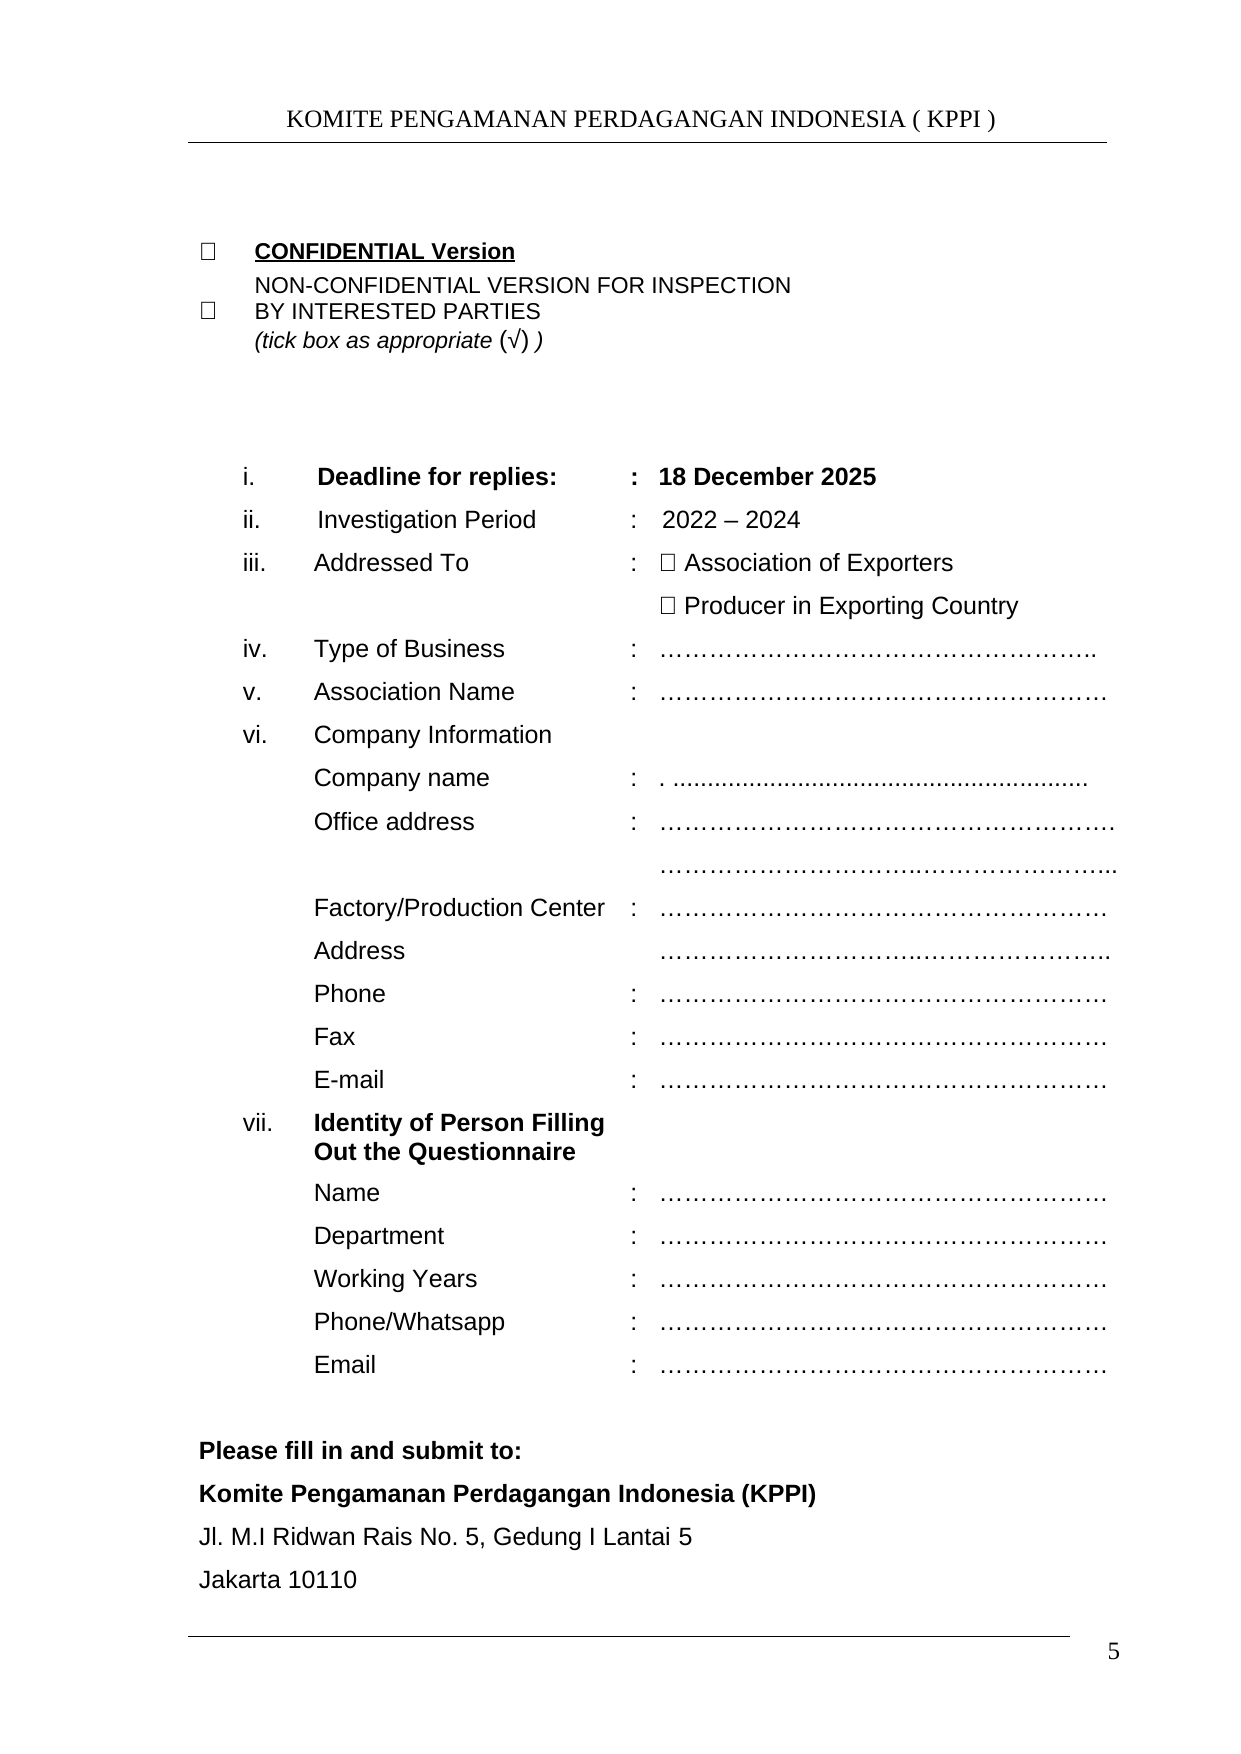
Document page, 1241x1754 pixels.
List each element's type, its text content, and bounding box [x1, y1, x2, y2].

table_cell . ............................................................ [647, 764, 1155, 806]
table_cell [228, 634, 302, 677]
table_cell : [619, 1350, 647, 1393]
table_cell ……………………………………………… [647, 979, 1155, 1022]
table_header Deadline for replies: [302, 437, 619, 505]
table_cell [647, 1108, 1155, 1178]
table_cell : [619, 678, 647, 720]
table_cell Working Years [302, 1264, 619, 1307]
table_cell : [619, 1022, 647, 1065]
table_cell [228, 893, 302, 979]
table_cell [228, 1307, 302, 1350]
table_cell : [619, 806, 647, 893]
table_cell Addressed To [302, 548, 619, 634]
table_cell [228, 1221, 302, 1264]
table_cell [228, 1264, 302, 1307]
table_cell [228, 1350, 302, 1393]
table_cell ……………………………………………… [647, 1221, 1155, 1264]
table_cell [228, 548, 302, 634]
table_cell Type of Business [302, 634, 619, 677]
table_cell Company name [302, 764, 619, 806]
table_cell ……………………………………………… [647, 1022, 1155, 1065]
table_cell Association Name [302, 678, 619, 720]
table_cell NON-CONFIDENTIAL VERSION FOR INSPECTION BY INTERESTED PARTIES [243, 265, 812, 324]
table_cell : [619, 1221, 647, 1264]
table_header : [619, 437, 647, 505]
table_cell Office address [302, 806, 619, 893]
table_cell ……………………………………………… [647, 1350, 1155, 1393]
table_cell [617, 325, 812, 380]
table_cell [571, 325, 594, 380]
table_cell : [619, 634, 647, 677]
table_cell : [619, 1264, 647, 1307]
table_cell [228, 979, 302, 1022]
table_cell 2022 – 2024 [647, 505, 1155, 548]
table_cell : [619, 1065, 647, 1108]
table_cell Fax [302, 1022, 619, 1065]
table_cell ……………………………………………… [647, 1264, 1155, 1307]
table_cell [594, 325, 617, 380]
table_cell [228, 764, 302, 806]
table_cell [647, 720, 1155, 763]
table_header CONFIDENTIAL Version [243, 236, 812, 265]
table_cell : [619, 764, 647, 806]
table_cell Phone/Whatsapp [302, 1307, 619, 1350]
table_cell Name [302, 1178, 619, 1221]
table_cell : [619, 1307, 647, 1350]
table_cell …………………………………………….. [647, 634, 1155, 677]
table_cell ……………………………………………… [647, 1065, 1155, 1108]
table_cell [228, 806, 302, 893]
table_cell : [619, 505, 647, 548]
table_cell Email [302, 1350, 619, 1393]
table_header Please fill in and submit to: [188, 1436, 1130, 1479]
table_cell  [188, 265, 243, 324]
table_cell ……………………………………………… [647, 1307, 1155, 1350]
table_cell : [619, 548, 647, 634]
table_cell [188, 325, 243, 380]
table_cell  Association of Exporters  Producer in Exporting Country [647, 548, 1155, 634]
table_cell Factory/Production Center Address [302, 893, 619, 979]
table_cell ……………………………………………… [647, 678, 1155, 720]
table_cell : [619, 1178, 647, 1221]
table_cell [228, 1108, 302, 1178]
table_cell [228, 1178, 302, 1221]
table_header  [188, 236, 243, 265]
table_cell ……………………………………………… …………………………..………………….. [647, 893, 1155, 979]
table_cell [228, 505, 302, 548]
table_cell [228, 1065, 302, 1108]
table_cell Investigation Period [302, 505, 619, 548]
table_cell ……………………………………………… [647, 1178, 1155, 1221]
table_cell [619, 1108, 647, 1178]
table_cell E-mail [302, 1065, 619, 1108]
table_cell [228, 678, 302, 720]
table_cell (tick box as appropriate (√) ) [243, 325, 571, 380]
table_cell [228, 1022, 302, 1065]
table_header 18 December 2025 [647, 437, 1155, 505]
table_cell Department [302, 1221, 619, 1264]
table_cell [228, 720, 302, 763]
table_cell Identity of Person Filling Out the Questionnaire [302, 1108, 619, 1178]
table_cell Phone [302, 979, 619, 1022]
table_cell [619, 720, 647, 763]
table_cell : [619, 979, 647, 1022]
table_cell : [619, 893, 647, 979]
table_cell ………………………………………………. …………………………..…………………... [647, 806, 1155, 893]
table_cell Komite Pengamanan Perdagangan Indonesia (KPPI) Jl. M.I Ridwan Rais No. 5, Gedung I Lantai 5 Jakarta 10110 [188, 1479, 1130, 1608]
table_header [228, 437, 302, 505]
table_cell Company Information [302, 720, 619, 763]
